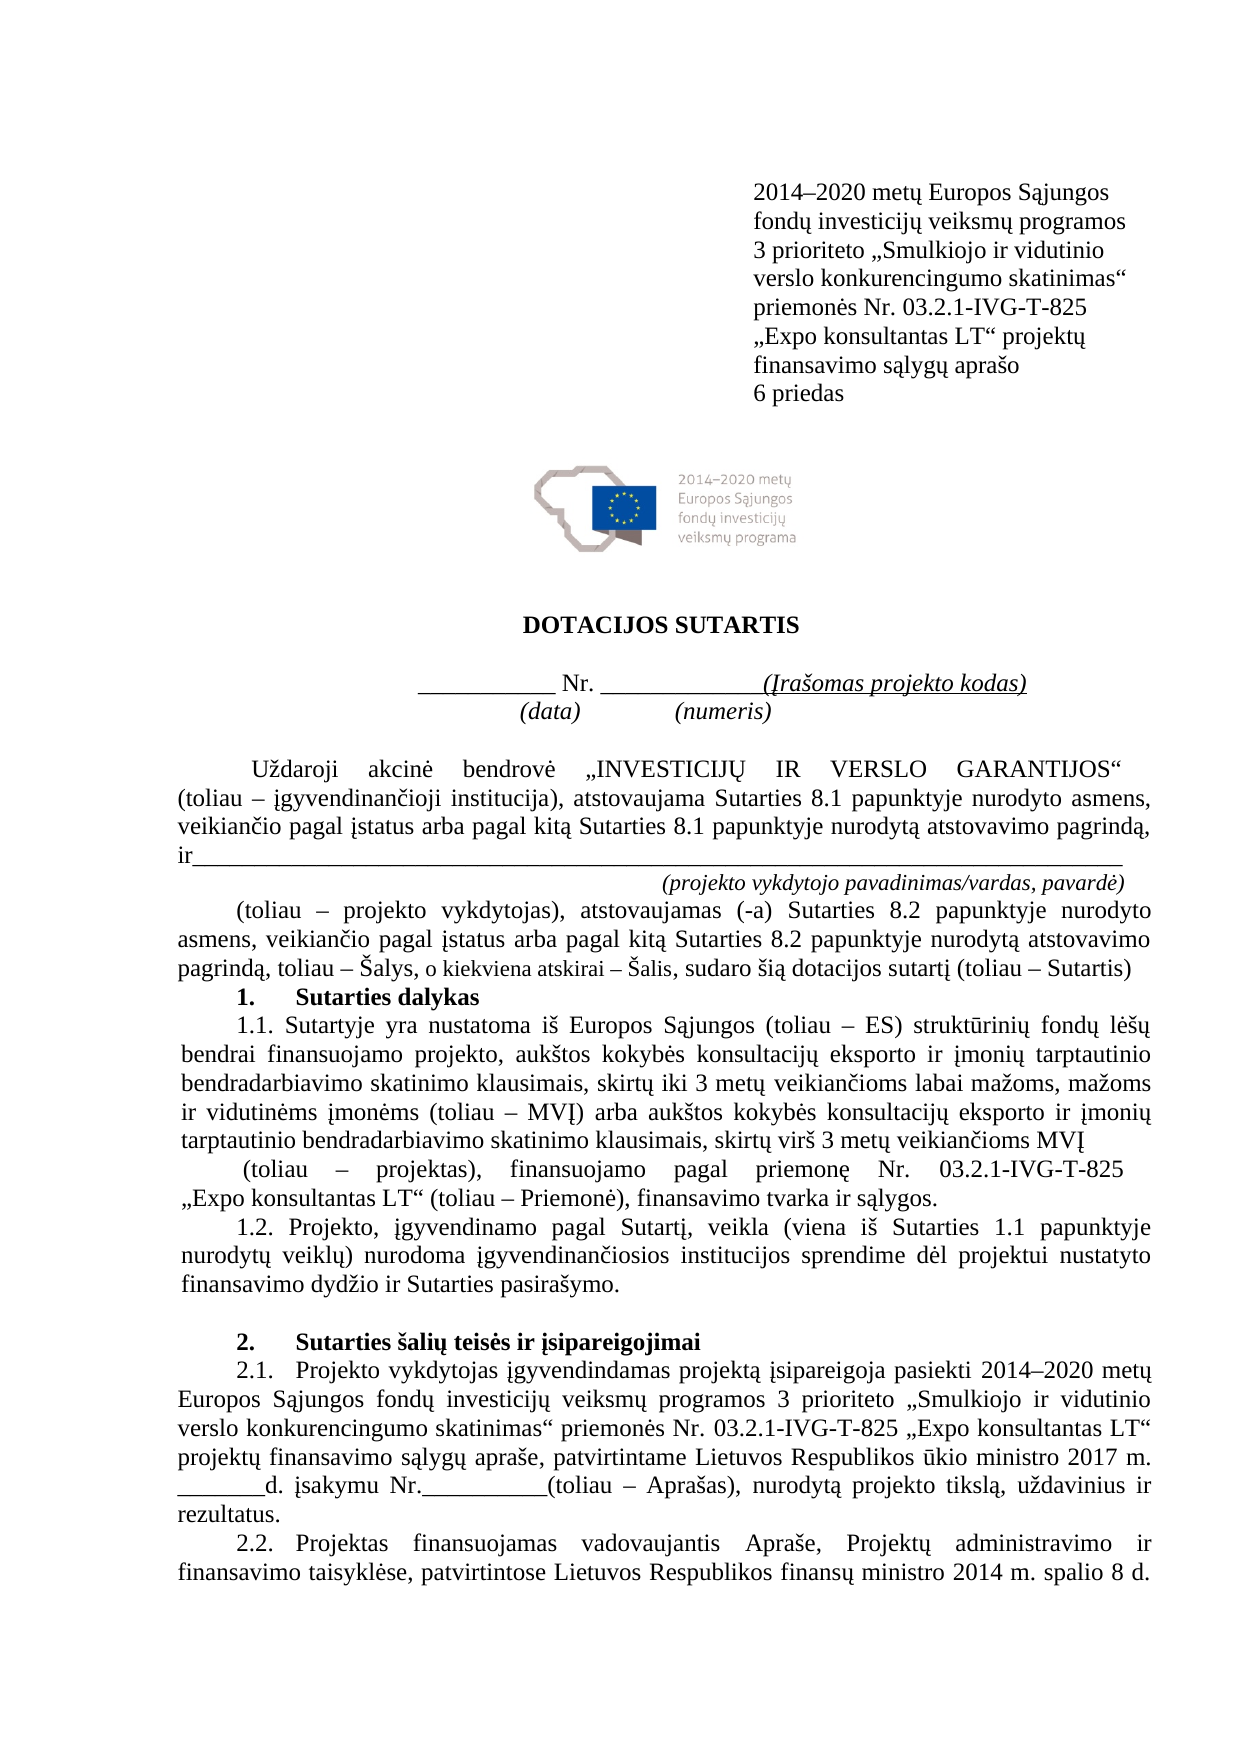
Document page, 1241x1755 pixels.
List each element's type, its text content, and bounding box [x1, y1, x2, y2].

text 2.2. Projektas finansuojamas vadovaujantis Apraše, Projektų administravimo ir finansavimo taisyklėse, patvirtintose Lietuvos Respublikos finansų ministro 2014 m. spalio 8 d. [177, 1528, 1152, 1585]
text 6 priedas [177, 378, 1152, 407]
text 1.2. Projekto, įgyvendinamo pagal Sutartį, veikla (viena iš Sutarties 1.1 papunktyje nurodytų veiklų) nurodoma įgyvendinančiosios institucijos sprendime dėl projektui nustatyto finansavimo dydžio ir Sutarties pasirašymo. [181, 1212, 1152, 1298]
text ___________ Nr. _____________(Įrašomas projekto kodas) [295, 668, 1152, 696]
text fondų investicijų veiksmų programos [753, 206, 1152, 235]
text 2014–2020 metų Europos Sąjungos [753, 177, 1152, 206]
text (toliau – projekto vykdytojas), atstovaujamas (-a) Sutarties 8.2 papunktyje nurodyto asmens, veikiančio pagal įstatus arba pagal kitą Sutarties 8.2 papunktyje nurodytą atstovavimo pagrindą, toliau – Šalys, o kiekviena atskirai – Šalis, sudaro šią dotacijos sutartį (toliau – Sutartis) [177, 895, 1152, 982]
text (toliau – projektas), finansuojamo pagal priemonę Nr. 03.2.1-IVG-T-825 „Expo konsultantas LT“ (toliau – Priemonė), finansavimo tvarka ir sąlygos. [181, 1154, 1152, 1212]
text 1. Sutarties dalykas [222, 982, 1152, 1010]
text (data) (numeris) [177, 696, 1152, 725]
text DOTACIJOS SUTARTIS [177, 610, 1152, 639]
text priemonės Nr. 03.2.1-IVG-T-825 [753, 292, 1152, 321]
text finansavimo sąlygų aprašo [753, 350, 1152, 378]
text „Expo konsultantas LT“ projektų [753, 321, 1152, 350]
text 3 prioriteto „Smulkiojo ir vidutinio [753, 235, 1152, 263]
text Uždaroji akcinė bendrovė „INVESTICIJŲ IR VERSLO GARANTIJOS“ (toliau – įgyvendinančioji institucija), atstovaujama Sutarties 8.1 papunktyje nurodyto asmens, veikiančio pagal įstatus arba pagal kitą Sutarties 8.1 papunktyje nurodytą atstovavimo pagrindą, ir [177, 754, 1152, 869]
text (projekto vykdytojo pavadinimas/vardas, pavardė) [177, 869, 1152, 895]
text verslo konkurencingumo skatinimas“ [753, 263, 1152, 292]
text 2.1. Projekto vykdytojas įgyvendindamas projektą įsipareigoja pasiekti 2014–2020 metų Europos Sąjungos fondų investicijų veiksmų programos 3 prioriteto „Smulkiojo ir vidutinio verslo konkurencingumo skatinimas“ priemonės Nr. 03.2.1-IVG-T-825 „Expo konsultantas LT“ projektų finansavimo sąlygų apraše, patvirtintame Lietuvos Respublikos ūkio ministro 2017 m. _______d. įsakymu Nr.__________(toliau – Aprašas), nurodytą projekto tikslą, uždavinius ir rezultatus. [177, 1355, 1152, 1528]
text 1.1. Sutartyje yra nustatoma iš Europos Sąjungos (toliau – ES) struktūrinių fondų lėšų bendrai finansuojamo projekto, aukštos kokybės konsultacijų eksporto ir įmonių tarptautinio bendradarbiavimo skatinimo klausimais, skirtų iki 3 metų veikiančioms labai mažoms, mažoms ir vidutinėms įmonėms (toliau – MVĮ) arba aukštos kokybės konsultacijų eksporto ir įmonių tarptautinio bendradarbiavimo skatinimo klausimais, skirtų virš 3 metų veikiančioms MVĮ [181, 1010, 1152, 1154]
text 2. Sutarties šalių teisės ir įsipareigojimai [222, 1327, 1152, 1355]
